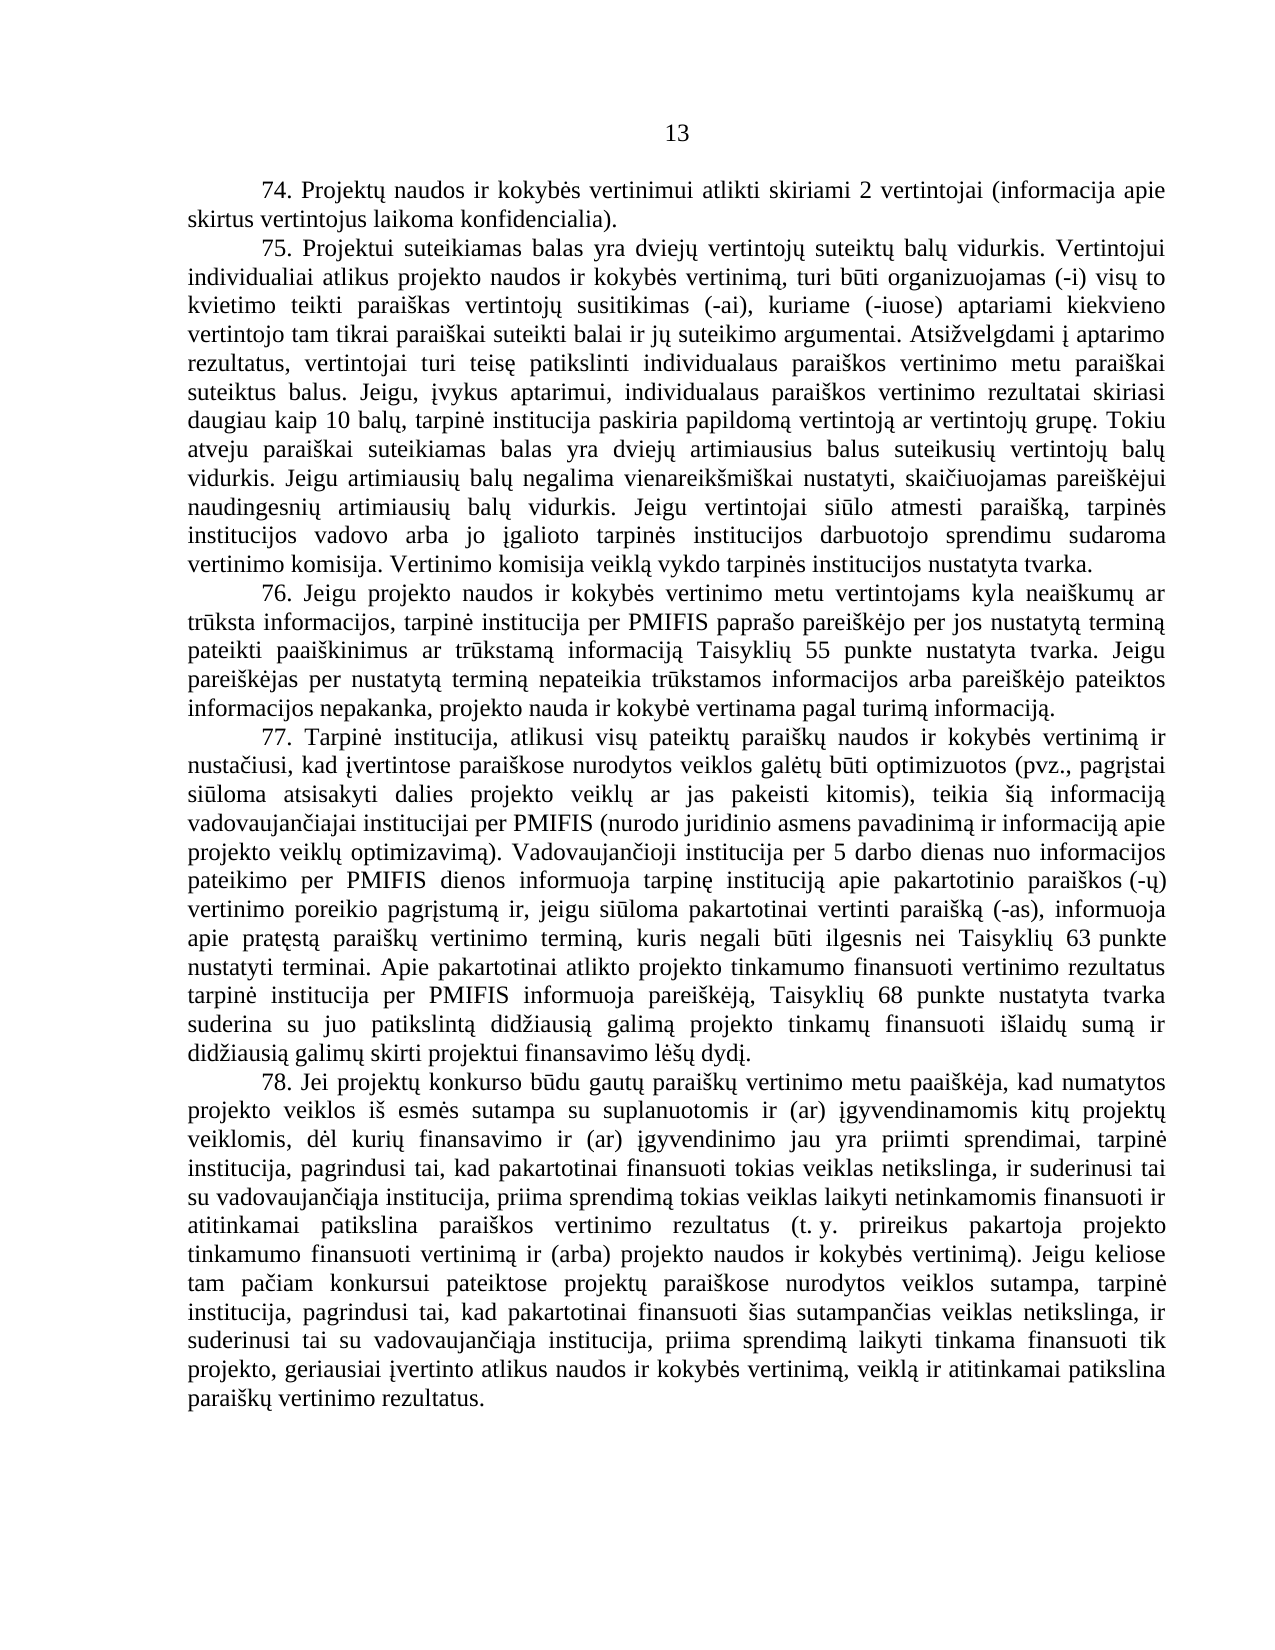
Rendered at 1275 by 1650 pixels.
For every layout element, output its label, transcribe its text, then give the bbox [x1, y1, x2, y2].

text 78. Jei projektų konkurso būdu gautų paraiškų vertinimo metu paaiškėja, kad numatytos projekto veiklos iš esmės sutampa su suplanuotomis ir (ar) įgyvendinamomis kitų projektų veiklomis, dėl kurių finansavimo ir (ar) įgyvendinimo jau yra priimti sprendimai, tarpinė institucija, pagrindusi tai, kad pakartotinai finansuoti tokias veiklas netikslinga, ir suderinusi tai su vadovaujančiąja institucija, priima sprendimą tokias veiklas laikyti netinkamomis finansuoti ir atitinkamai patikslina paraiškos vertinimo rezultatus (t. y. prireikus pakartoja projekto tinkamumo finansuoti vertinimą ir (arba) projekto naudos ir kokybės vertinimą). Jeigu keliose tam pačiam konkursui pateiktose projektų paraiškose nurodytos veiklos sutampa, tarpinė institucija, pagrindusi tai, kad pakartotinai finansuoti šias sutampančias veiklas netikslinga, ir suderinusi tai su vadovaujančiąja institucija, priima sprendimą laikyti tinkama finansuoti tik projekto, geriausiai įvertinto atlikus naudos ir kokybės vertinimą, veiklą ir atitinkamai patikslina paraiškų vertinimo rezultatus. [187, 1067, 1167, 1412]
text 75. Projektui suteikiamas balas yra dviejų vertintojų suteiktų balų vidurkis. Vertintojui individualiai atlikus projekto naudos ir kokybės vertinimą, turi būti organizuojamas (-i) visų to kvietimo teikti paraiškas vertintojų susitikimas (-ai), kuriame (-iuose) aptariami kiekvieno vertintojo tam tikrai paraiškai suteikti balai ir jų suteikimo argumentai. Atsižvelgdami į aptarimo rezultatus, vertintojai turi teisę patikslinti individualaus paraiškos vertinimo metu paraiškai suteiktus balus. Jeigu, įvykus aptarimui, individualaus paraiškos vertinimo rezultatai skiriasi daugiau kaip 10 balų, tarpinė institucija paskiria papildomą vertintoją ar vertintojų grupę. Tokiu atveju paraiškai suteikiamas balas yra dviejų artimiausius balus suteikusių vertintojų balų vidurkis. Jeigu artimiausių balų negalima vienareikšmiškai nustatyti, skaičiuojamas pareiškėjui naudingesnių artimiausių balų vidurkis. Jeigu vertintojai siūlo atmesti paraišką, tarpinės institucijos vadovo arba jo įgalioto tarpinės institucijos darbuotojo sprendimu sudaroma vertinimo komisija. Vertinimo komisija veiklą vykdo tarpinės institucijos nustatyta tvarka. [187, 233, 1167, 578]
text 76. Jeigu projekto naudos ir kokybės vertinimo metu vertintojams kyla neaiškumų ar trūksta informacijos, tarpinė institucija per PMIFIS paprašo pareiškėjo per jos nustatytą terminą pateikti paaiškinimus ar trūkstamą informaciją Taisyklių 55 punkte nustatyta tvarka. Jeigu pareiškėjas per nustatytą terminą nepateikia trūkstamos informacijos arba pareiškėjo pateiktos informacijos nepakanka, projekto nauda ir kokybė vertinama pagal turimą informaciją. [187, 578, 1167, 722]
text 77. Tarpinė institucija, atlikusi visų pateiktų paraiškų naudos ir kokybės vertinimą ir nustačiusi, kad įvertintose paraiškose nurodytos veiklos galėtų būti optimizuotos (pvz., pagrįstai siūloma atsisakyti dalies projekto veiklų ar jas pakeisti kitomis), teikia šią informaciją vadovaujančiajai institucijai per PMIFIS (nurodo juridinio asmens pavadinimą ir informaciją apie projekto veiklų optimizavimą). Vadovaujančioji institucija per 5 darbo dienas nuo informacijos pateikimo per PMIFIS dienos informuoja tarpinę instituciją apie pakartotinio paraiškos (-ų) vertinimo poreikio pagrįstumą ir, jeigu siūloma pakartotinai vertinti paraišką (-as), informuoja apie pratęstą paraiškų vertinimo terminą, kuris negali būti ilgesnis nei Taisyklių 63 punkte nustatyti terminai. Apie pakartotinai atlikto projekto tinkamumo finansuoti vertinimo rezultatus tarpinė institucija per PMIFIS informuoja pareiškėją, Taisyklių 68 punkte nustatyta tvarka suderina su juo patikslintą didžiausią galimą projekto tinkamų finansuoti išlaidų sumą ir didžiausią galimų skirti projektui finansavimo lėšų dydį. [187, 722, 1167, 1067]
text 74. Projektų naudos ir kokybės vertinimui atlikti skiriami 2 vertintojai (informacija apie skirtus vertintojus laikoma konfidencialia). [187, 176, 1167, 233]
